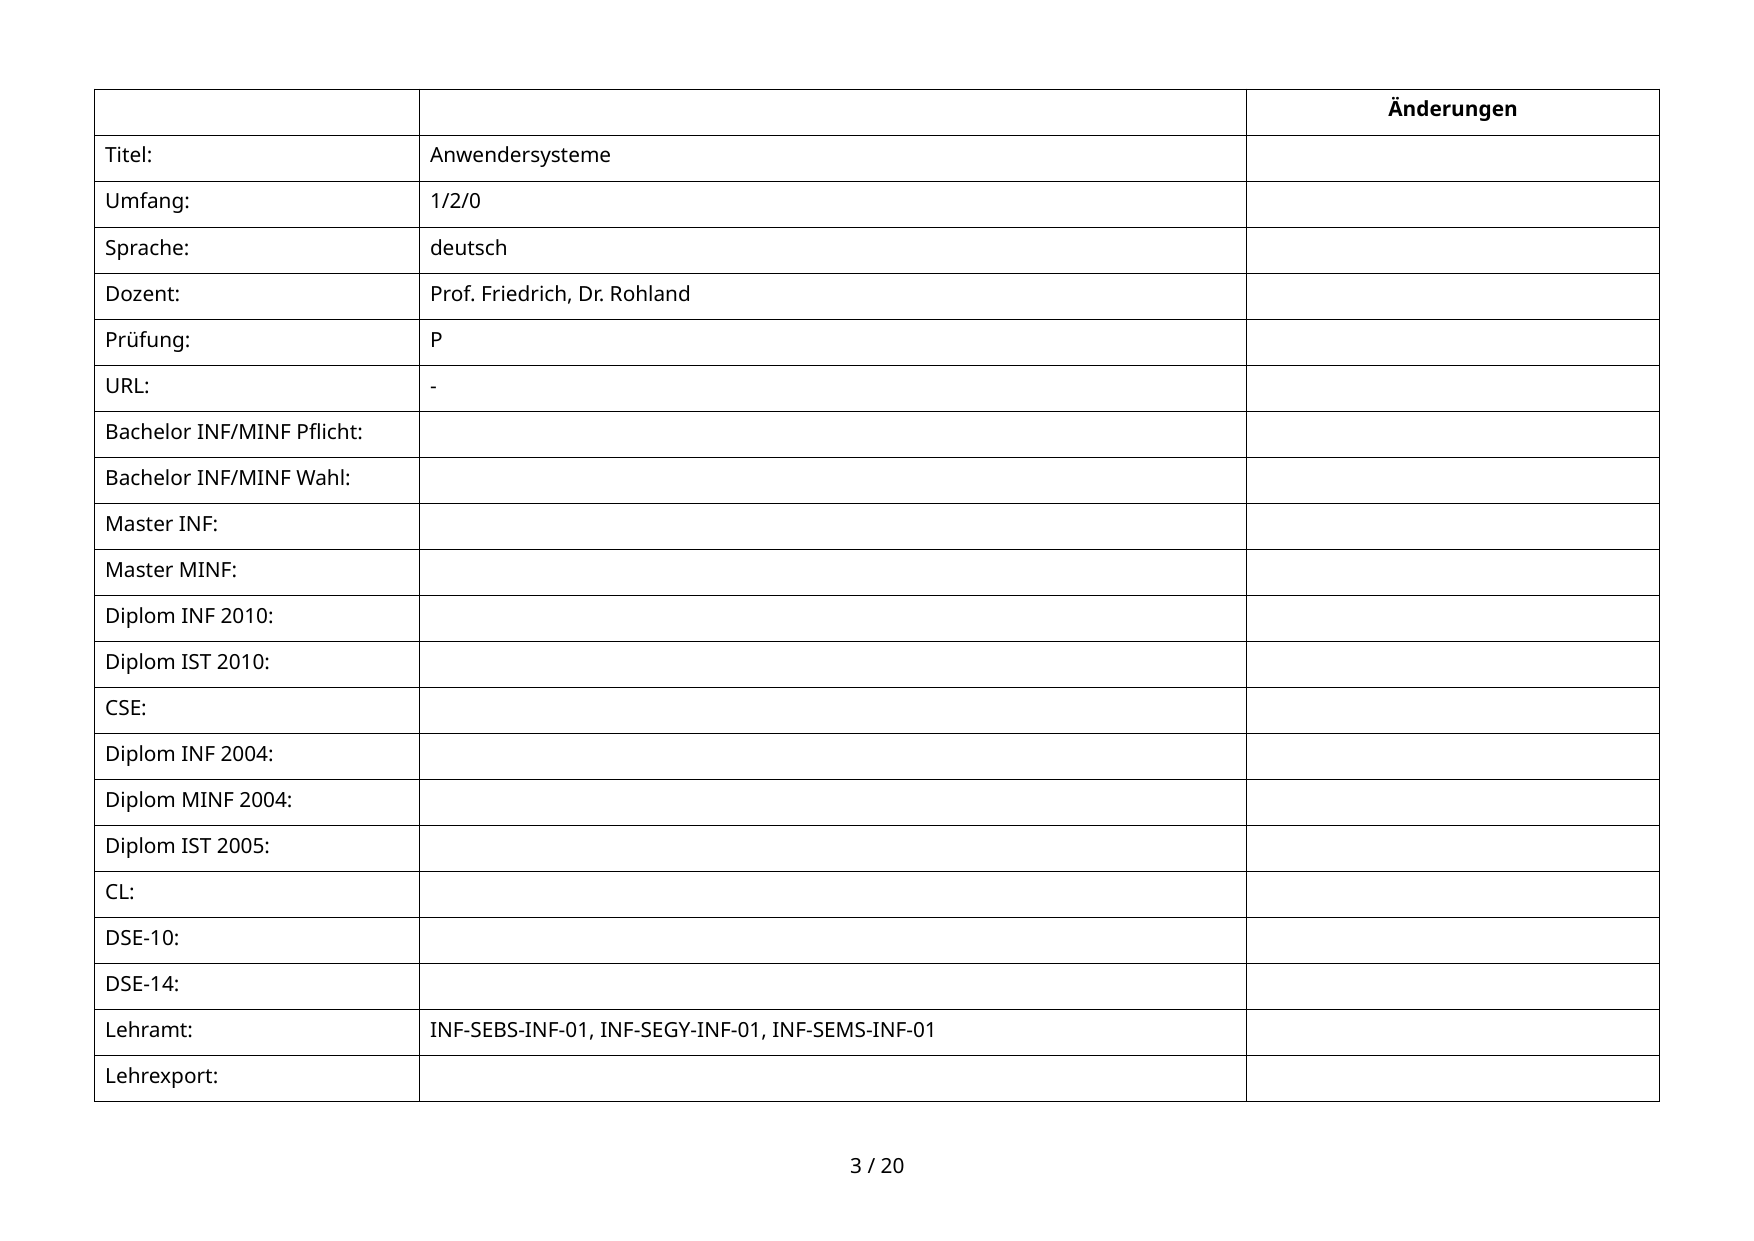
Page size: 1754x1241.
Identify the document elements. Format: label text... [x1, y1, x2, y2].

table_cell [1247, 366, 1659, 411]
table_cell INF-SEBS-INF-01, INF-SEGY-INF-01, INF-SEMS-INF-01 [420, 1010, 1246, 1055]
table_cell [420, 458, 1246, 503]
table_cell [1247, 918, 1659, 963]
table_header [420, 90, 1246, 134]
table_cell DSE-10: [95, 918, 419, 963]
table_cell [420, 688, 1246, 733]
table_cell [1247, 780, 1659, 825]
table_cell 1/2/0 [420, 182, 1246, 227]
table_cell [1247, 1056, 1659, 1101]
table_cell [1247, 412, 1659, 457]
table_cell [1247, 550, 1659, 595]
table_cell [420, 596, 1246, 641]
table_cell [1247, 596, 1659, 641]
table_cell Diplom IST 2010: [95, 642, 419, 687]
table_cell [420, 412, 1246, 457]
table_cell URL: [95, 366, 419, 411]
table_cell Diplom IST 2005: [95, 826, 419, 871]
table_cell Sprache: [95, 228, 419, 273]
table_cell [420, 826, 1246, 871]
table_cell [420, 1056, 1246, 1101]
table_cell [1247, 688, 1659, 733]
table_cell Master MINF: [95, 550, 419, 595]
table_cell [420, 918, 1246, 963]
table_cell [420, 734, 1246, 779]
table_cell Bachelor INF/MINF Pflicht: [95, 412, 419, 457]
table_cell Prüfung: [95, 320, 419, 365]
table_cell Dozent: [95, 274, 419, 319]
table_cell [1247, 458, 1659, 503]
table_cell Bachelor INF/MINF Wahl: [95, 458, 419, 503]
table_cell [1247, 182, 1659, 227]
table_cell Diplom INF 2004: [95, 734, 419, 779]
table_cell DSE-14: [95, 964, 419, 1009]
table_cell CL: [95, 872, 419, 917]
table_cell Anwendersysteme [420, 136, 1246, 181]
table_cell [1247, 504, 1659, 549]
table_cell Prof. Friedrich, Dr. Rohland [420, 274, 1246, 319]
table_cell [420, 504, 1246, 549]
table_cell [420, 872, 1246, 917]
table_cell Master INF: [95, 504, 419, 549]
table_cell [1247, 734, 1659, 779]
table_cell - [420, 366, 1246, 411]
table_cell [420, 964, 1246, 1009]
table_header [95, 90, 419, 134]
table_cell [1247, 826, 1659, 871]
table_cell [420, 780, 1246, 825]
table_cell Diplom MINF 2004: [95, 780, 419, 825]
table_cell Umfang: [95, 182, 419, 227]
table_cell [1247, 872, 1659, 917]
table_header Änderungen [1247, 90, 1659, 134]
table_cell [1247, 228, 1659, 273]
table_cell [1247, 1010, 1659, 1055]
table_cell [420, 642, 1246, 687]
table_cell [1247, 964, 1659, 1009]
table_cell [1247, 642, 1659, 687]
table_cell Lehrexport: [95, 1056, 419, 1101]
table_cell Lehramt: [95, 1010, 419, 1055]
table_cell [1247, 136, 1659, 181]
table_cell [1247, 274, 1659, 319]
table_cell P [420, 320, 1246, 365]
table_cell Diplom INF 2010: [95, 596, 419, 641]
table_cell [1247, 320, 1659, 365]
table_cell Titel: [95, 136, 419, 181]
table_cell CSE: [95, 688, 419, 733]
table_cell deutsch [420, 228, 1246, 273]
table_cell [420, 550, 1246, 595]
